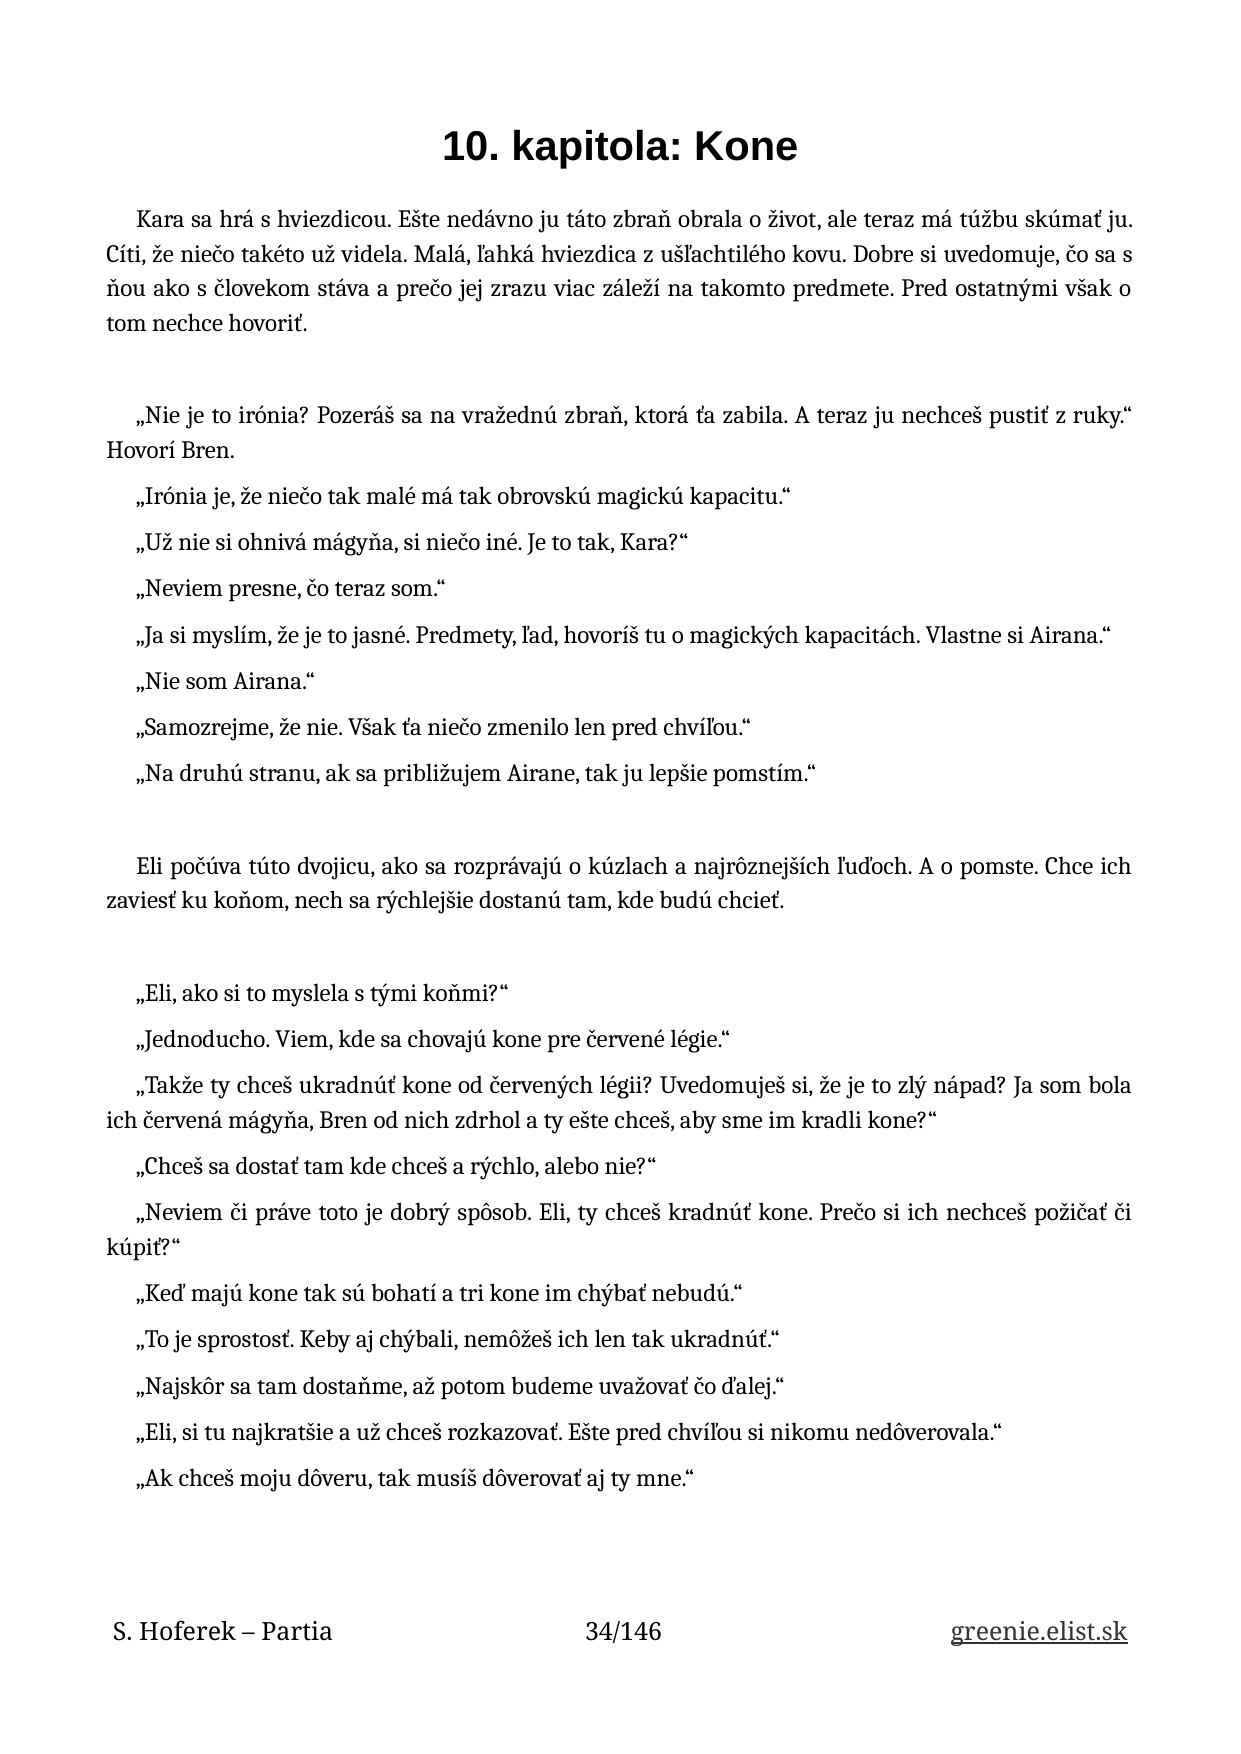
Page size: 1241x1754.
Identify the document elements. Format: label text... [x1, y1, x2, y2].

text „Keď majú kone tak sú bohatí a tri kone im chýbať nebudú.“ [106, 1279, 1134, 1308]
text „Chceš sa dostať tam kde chceš a rýchlo, alebo nie?“ [106, 1152, 1134, 1181]
text „Neviem presne, čo teraz som.“ [106, 574, 1134, 603]
text „Najskôr sa tam dostaňme, až potom budeme uvažovať čo ďalej.“ [106, 1372, 1134, 1400]
text „Eli, ako si to myslela s tými koňmi?“ [106, 979, 1134, 1008]
text Eli počúva túto dvojicu, ako sa rozprávajú o kúzlach a najrôznejších ľuďoch. A o pomste. Chce ich zaviesť ku koňom, nech sa rýchlejšie dostanú tam, kde budú chcieť. [106, 852, 1134, 915]
text „Na druhú stranu, ak sa približujem Airane, tak ju lepšie pomstím.“ [106, 759, 1134, 788]
subtitle 10. kapitola: Kone [106, 121, 1134, 169]
text „Jednoducho. Viem, kde sa chovajú kone pre červené légie.“ [106, 1025, 1134, 1054]
text „Samozrejme, že nie. Však ťa niečo zmenilo len pred chvíľou.“ [106, 713, 1134, 742]
text „Irónia je, že niečo tak malé má tak obrovskú magickú kapacitu.“ [106, 482, 1134, 511]
text Kara sa hrá s hviezdicou. Ešte nedávno ju táto zbraň obrala o život, ale teraz má túžbu skúmať ju. Cíti, že niečo takéto už videla. Malá, ľahká hviezdica z ušľachtilého kovu. Dobre si uvedomuje, čo sa s ňou ako s človekom stáva a prečo jej zrazu viac záleží na takomto predmete. Pred ostatnými však o tom nechce hovoriť. [106, 205, 1134, 337]
text „Už nie si ohnivá mágyňa, si niečo iné. Je to tak, Kara?“ [106, 528, 1134, 557]
text „Ak chceš moju dôveru, tak musíš dôverovať aj ty mne.“ [106, 1464, 1134, 1493]
text „Nie som Airana.“ [106, 667, 1134, 696]
text „Neviem či práve toto je dobrý spôsob. Eli, ty chceš kradnúť kone. Prečo si ich nechceš požičať či kúpiť?“ [106, 1198, 1134, 1262]
text „To je sprostosť. Keby aj chýbali, nemôžeš ich len tak ukradnúť.“ [106, 1325, 1134, 1354]
text „Eli, si tu najkratšie a už chceš rozkazovať. Ešte pred chvíľou si nikomu nedôverovala.“ [106, 1418, 1134, 1447]
text „Nie je to irónia? Pozeráš sa na vražednú zbraň, ktorá ťa zabila. A teraz ju nechceš pustiť z ruky.“ Hovorí Bren. [106, 401, 1134, 464]
text „Takže ty chceš ukradnúť kone od červených légii? Uvedomuješ si, že je to zlý nápad? Ja som bola ich červená mágyňa, Bren od nich zdrhol a ty ešte chceš, aby sme im kradli kone?“ [106, 1071, 1134, 1134]
text „Ja si myslím, že je to jasné. Predmety, ľad, hovoríš tu o magických kapacitách. Vlastne si Airana.“ [106, 621, 1134, 649]
